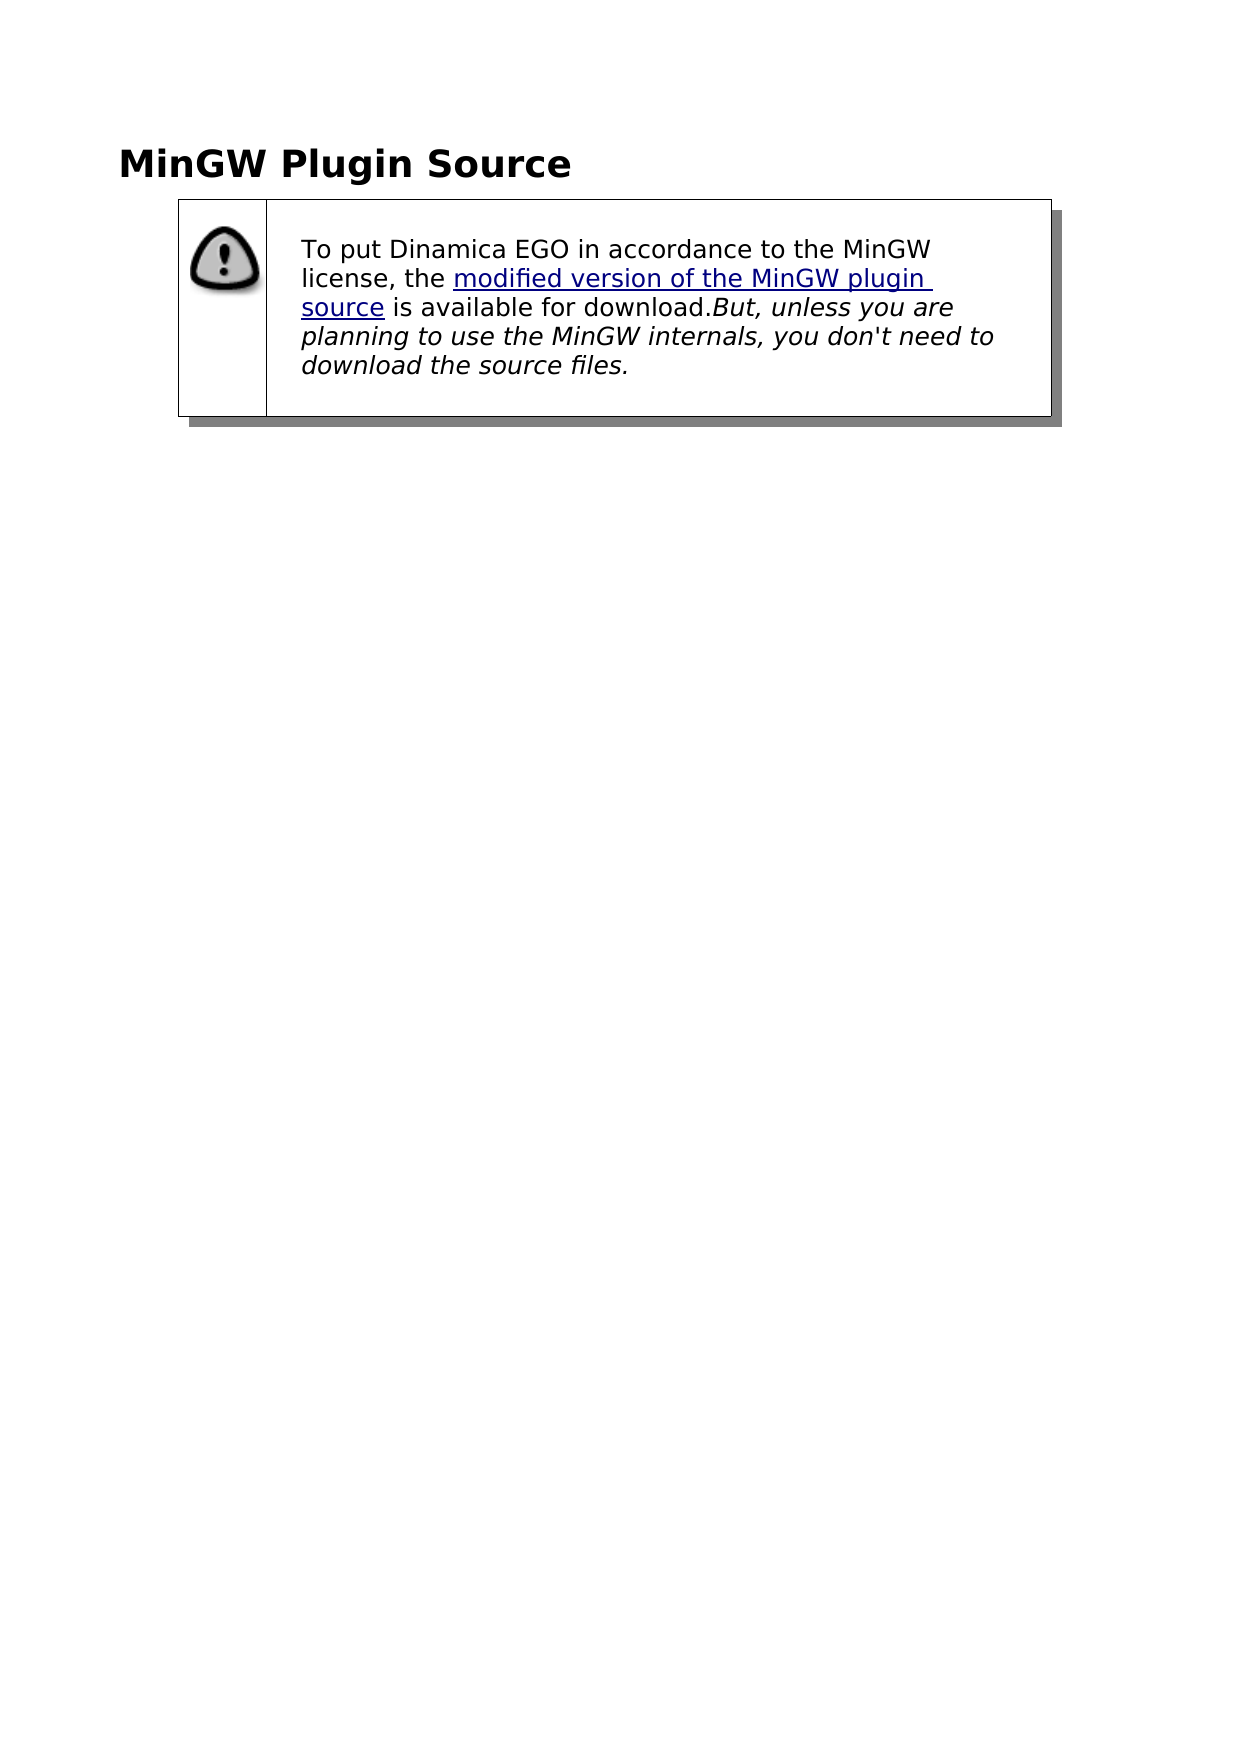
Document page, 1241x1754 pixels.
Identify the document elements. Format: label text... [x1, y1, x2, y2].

table_header To put Dinamica EGO in accordance to the MinGW license, the modified version of the MinGW plugin source is available for download.But, unless you are planning to use the MinGW internals, you don't need to download the source files. [267, 200, 1051, 416]
table_header [179, 200, 266, 416]
picture [190, 223, 266, 298]
subtitle MinGW Plugin Source [118, 143, 1122, 187]
